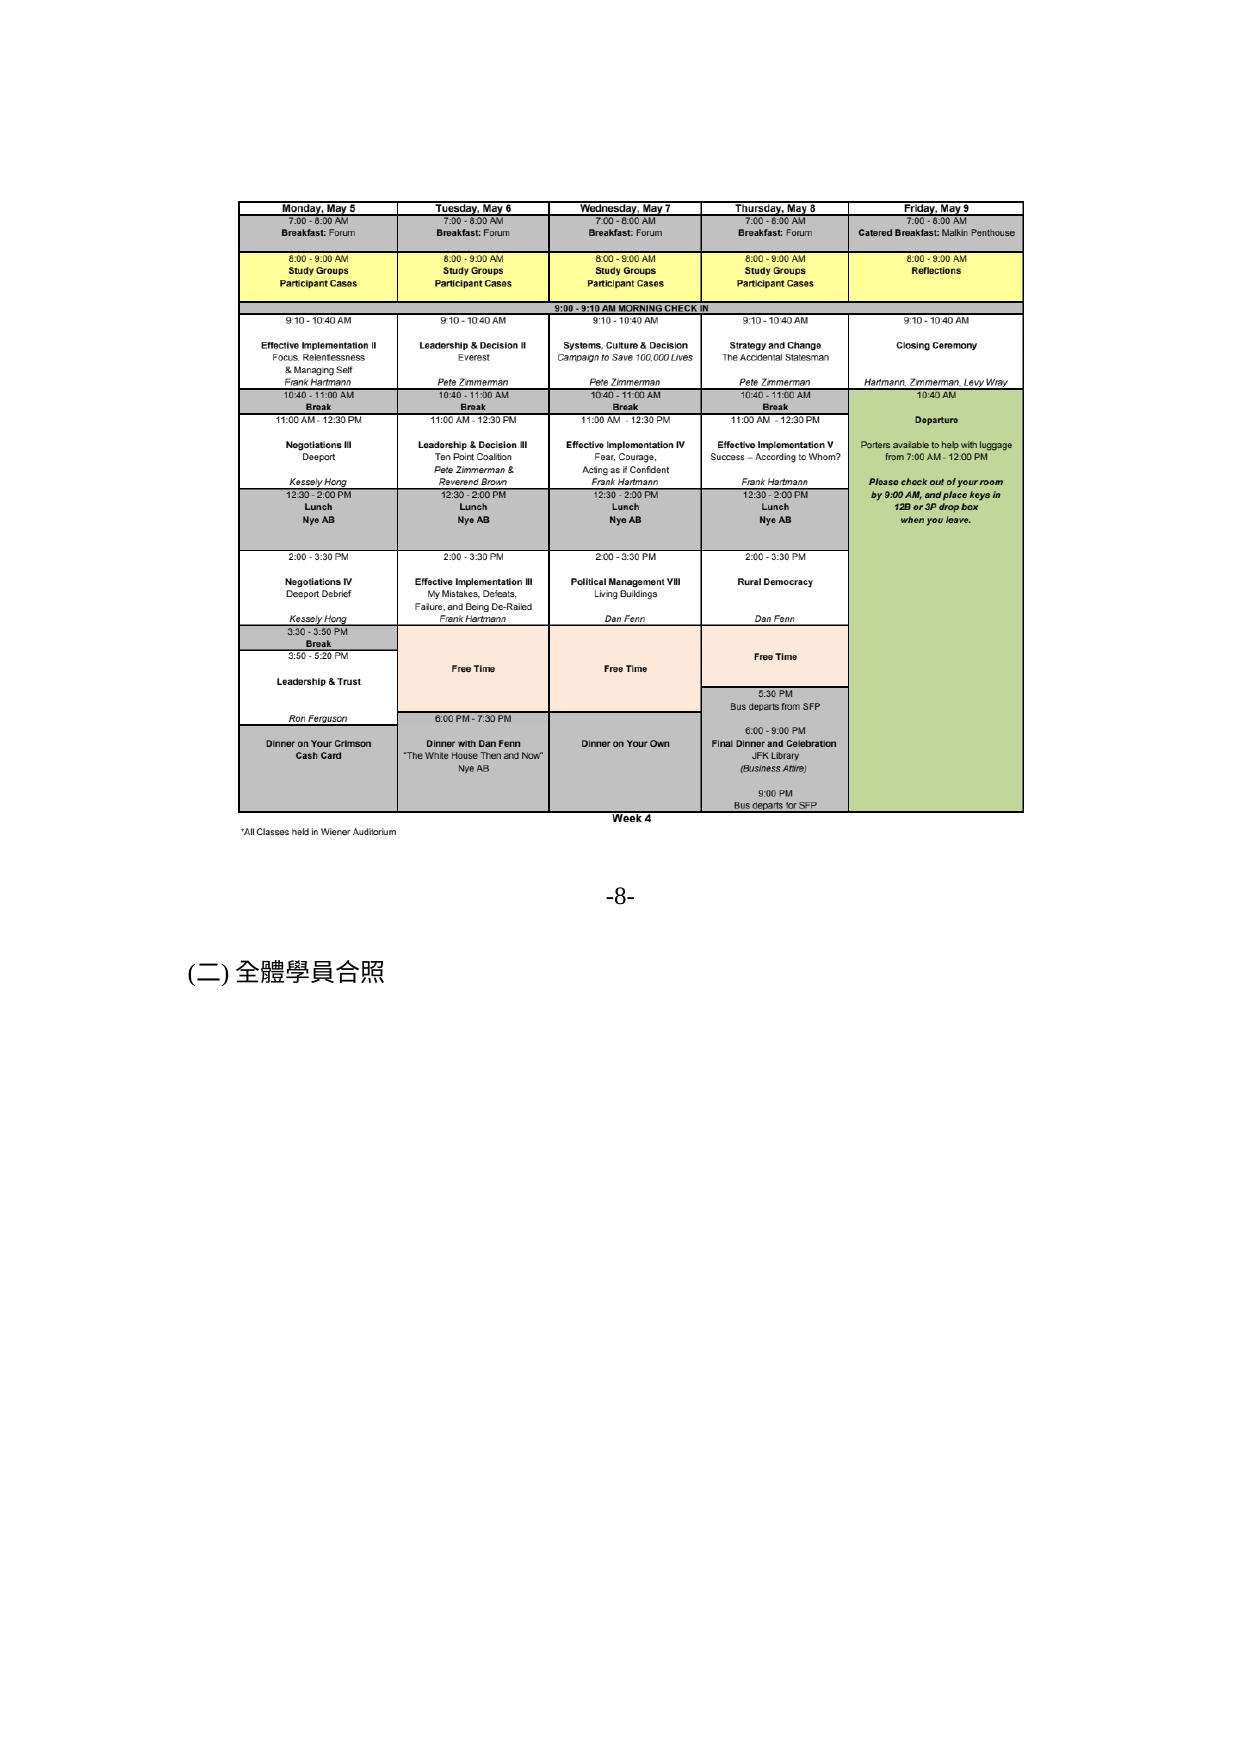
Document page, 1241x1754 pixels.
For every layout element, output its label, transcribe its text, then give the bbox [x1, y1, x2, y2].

text -8- [187, 877, 1053, 914]
text (二) 全體學員合照 [187, 952, 1053, 989]
